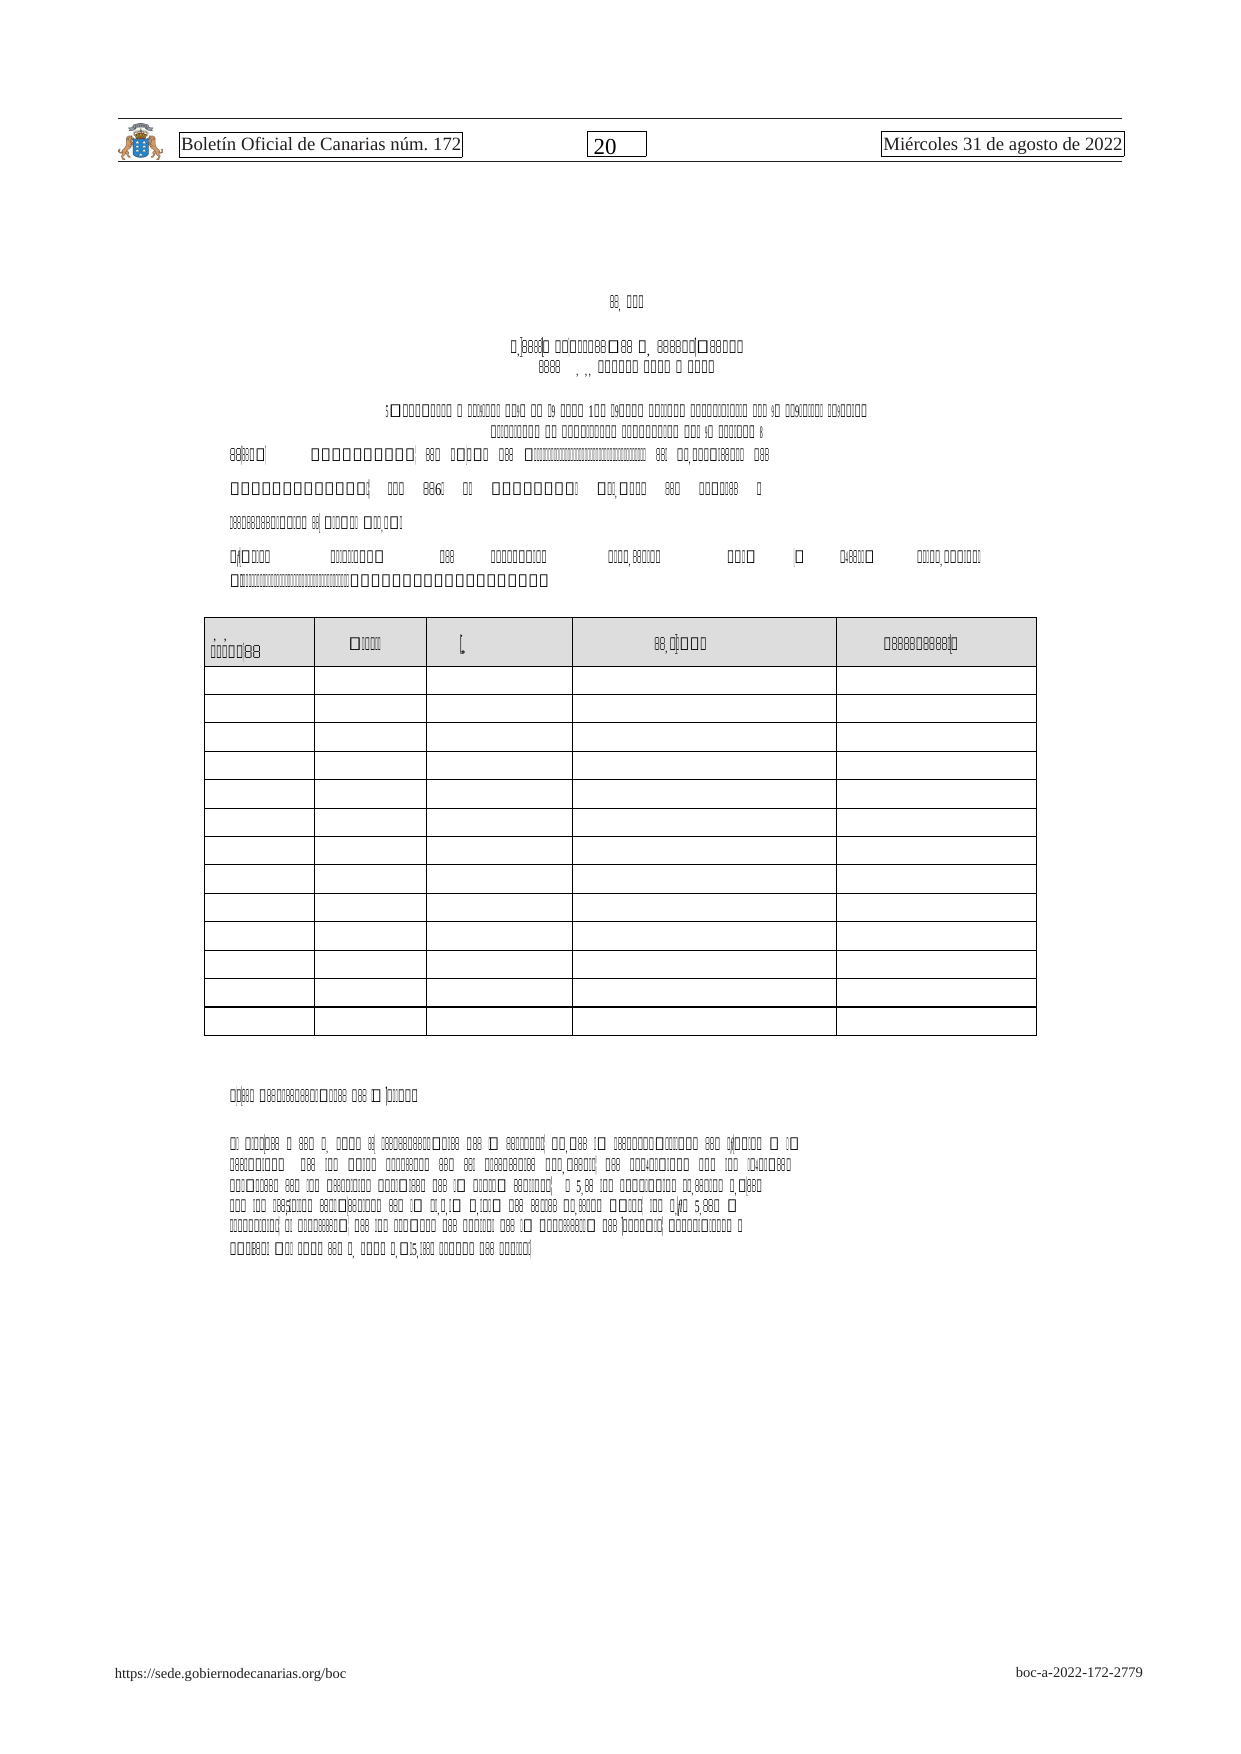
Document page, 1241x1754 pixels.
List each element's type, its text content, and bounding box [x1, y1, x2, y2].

table_cell [315, 809, 426, 836]
table_cell [315, 752, 426, 779]
table_cell [837, 922, 1036, 949]
text               [229, 1155, 1065, 1176]
table_cell [573, 780, 836, 807]
table_cell [205, 951, 314, 978]
table_cell [573, 979, 836, 1006]
table_cell [205, 865, 314, 893]
table_header  [837, 618, 1036, 666]
table_cell [205, 979, 314, 1006]
table_cell [573, 809, 836, 836]
table_cell [315, 667, 426, 694]
table_cell [427, 809, 572, 836]
table_cell [427, 752, 572, 779]
table_cell [573, 922, 836, 949]
table_cell [315, 695, 426, 722]
table_cell [205, 752, 314, 779]
table_cell [205, 780, 314, 807]
table_cell [315, 780, 426, 807]
table_cell [573, 695, 836, 722]
table_cell [573, 752, 836, 779]
text          [229, 476, 1065, 501]
text  [229, 569, 1065, 593]
text          [229, 544, 1065, 569]
text  [220, 337, 520, 357]
table_cell [205, 723, 314, 751]
table_cell [205, 894, 314, 921]
table_cell [315, 1008, 426, 1035]
table_cell [837, 752, 1036, 779]
text        [219, 357, 1033, 378]
table_cell [427, 667, 572, 694]
table_cell [837, 695, 1036, 722]
table_cell [427, 723, 572, 751]
text     [521, 337, 1033, 357]
table_cell [573, 723, 836, 751]
table_cell [427, 865, 572, 893]
text     [229, 510, 1065, 534]
table_cell [205, 695, 314, 722]
table_cell [427, 922, 572, 949]
text      [229, 1083, 1065, 1108]
table_cell [427, 894, 572, 921]
table_cell [315, 894, 426, 921]
text                [219, 401, 1033, 422]
table_header  [427, 618, 572, 666]
table_cell [837, 894, 1036, 921]
table_cell [315, 979, 426, 1006]
table_cell [573, 667, 836, 694]
table_cell [427, 951, 572, 978]
table_cell [573, 865, 836, 893]
table_cell [315, 951, 426, 978]
table_cell [573, 894, 836, 921]
table_cell [837, 1008, 1036, 1035]
table_cell [837, 865, 1036, 893]
table_cell [427, 837, 572, 864]
table_cell [427, 695, 572, 722]
table_cell [427, 1008, 572, 1035]
table_cell [837, 837, 1036, 864]
text          [229, 442, 1065, 466]
text                   [229, 1131, 1065, 1155]
table_header    [205, 618, 314, 666]
table_cell [837, 723, 1036, 751]
table_cell [837, 667, 1036, 694]
table_cell [315, 723, 426, 751]
table_header  [315, 618, 426, 666]
table_cell [205, 1008, 314, 1035]
table_cell [205, 922, 314, 949]
table_cell [205, 809, 314, 836]
table_cell [573, 1008, 836, 1035]
table_cell [837, 780, 1036, 807]
text                 [229, 1196, 1065, 1216]
table_cell [315, 865, 426, 893]
table_cell [837, 951, 1036, 978]
table_cell [427, 979, 572, 1006]
table_cell [427, 780, 572, 807]
text         [219, 422, 1033, 442]
text                [229, 1216, 1065, 1237]
table_cell [837, 809, 1036, 836]
table_cell [315, 837, 426, 864]
text           [229, 1237, 1065, 1261]
text                [229, 1176, 1065, 1196]
table_cell [315, 922, 426, 949]
table_header  [573, 618, 836, 666]
text   [220, 289, 1033, 313]
table_cell [573, 837, 836, 864]
table_cell [837, 979, 1036, 1006]
table_cell [573, 951, 836, 978]
table_cell [205, 667, 314, 694]
picture [118, 123, 163, 160]
table_cell [205, 837, 314, 864]
